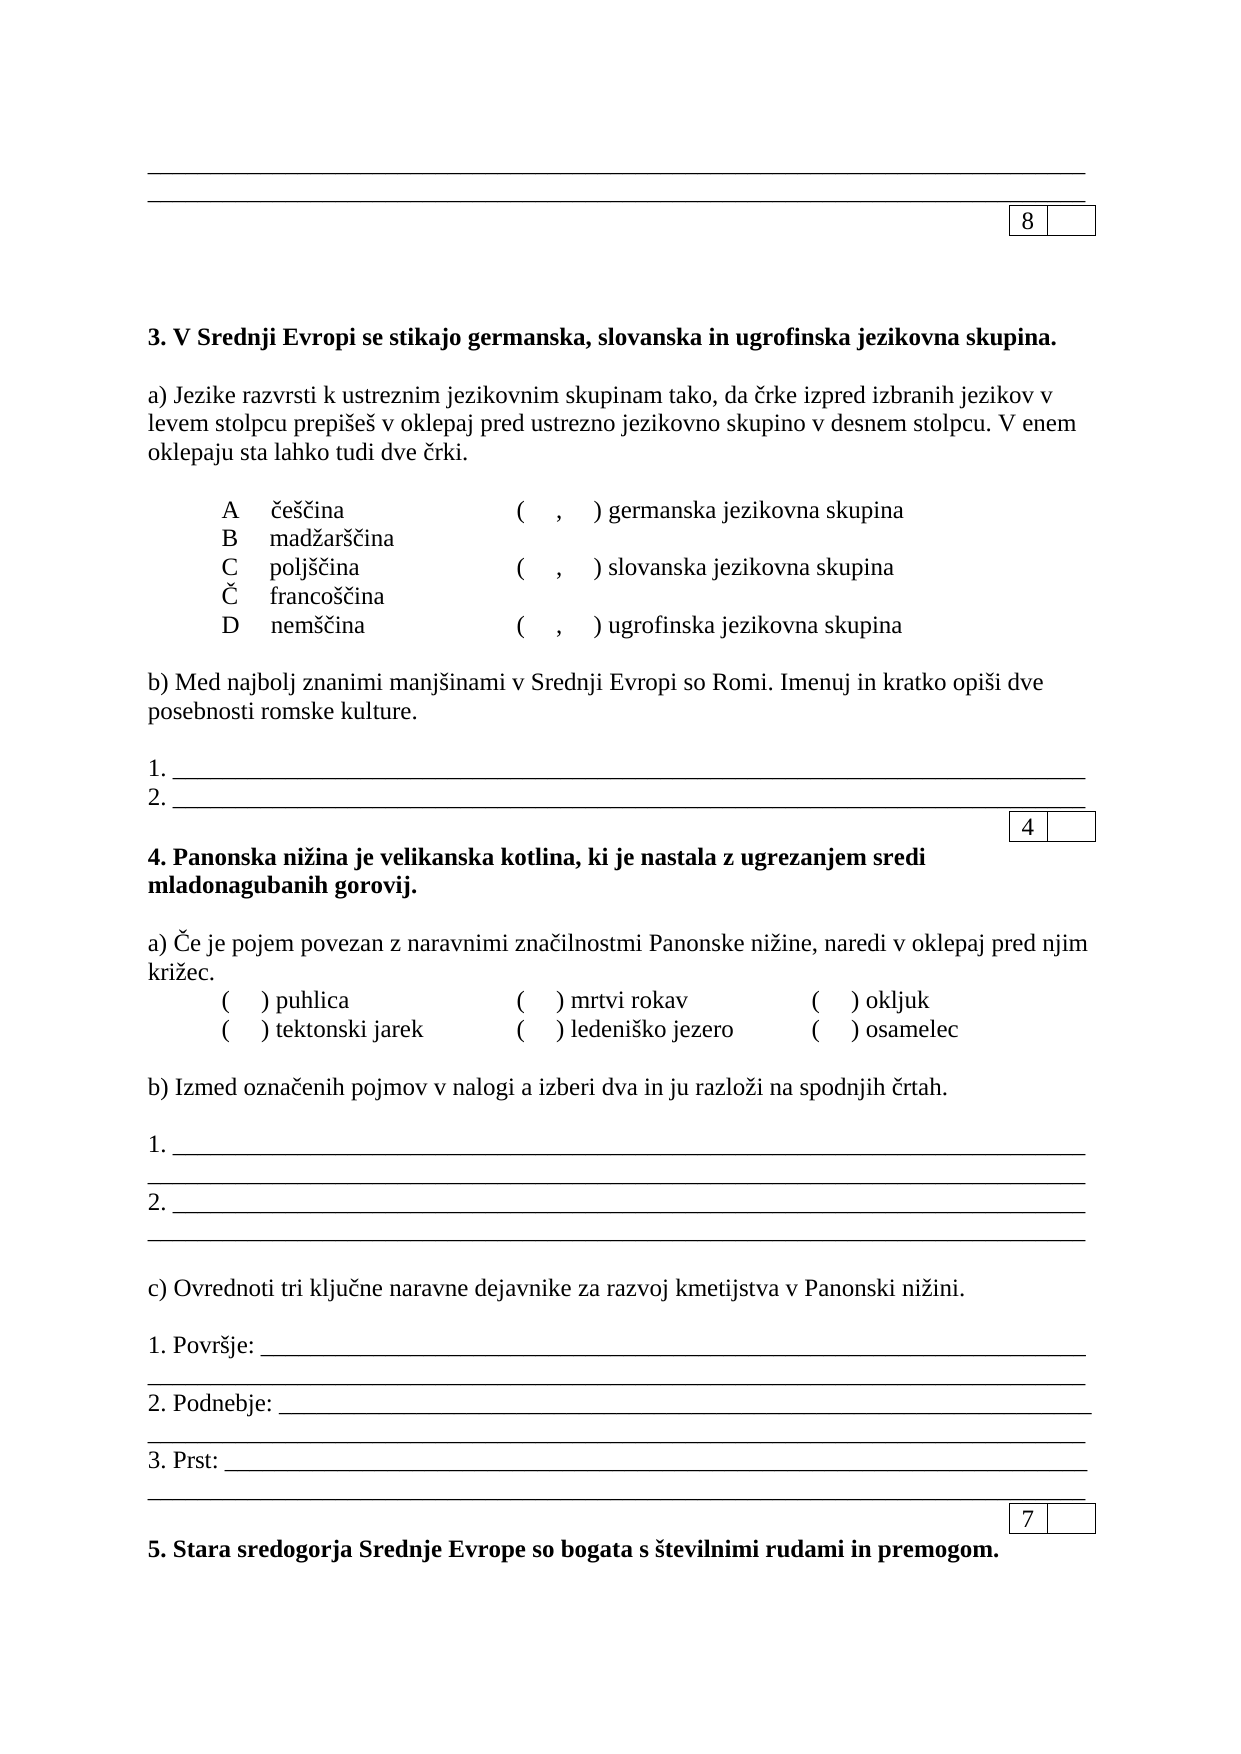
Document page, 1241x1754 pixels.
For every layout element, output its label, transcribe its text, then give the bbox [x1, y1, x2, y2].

table_header [1048, 206, 1095, 235]
text Č francoščina [148, 581, 1093, 610]
text 2. Podnebje: _________________________________________________________________ [148, 1388, 1093, 1417]
text ______________________________________________________________________________________________________________________________________________________ [148, 148, 1093, 205]
text A češčina ( , ) germanska jezikovna skupina [148, 495, 1093, 523]
text 3. Prst: _____________________________________________________________________ [148, 1446, 1093, 1474]
text 2. _________________________________________________________________________ [148, 782, 1093, 811]
text B madžarščina [148, 523, 1093, 552]
table_header [1048, 1504, 1095, 1533]
text ___________________________________________________________________________ [148, 1158, 1093, 1187]
text ( ) tektonski jarek ( ) ledeniško jezero ( ) osamelec [148, 1014, 1093, 1043]
text 4. Panonska nižina je velikanska kotlina, ki je nastala z ugrezanjem sredi mladonagubanih gorovij. [148, 842, 1093, 899]
text c) Ovrednoti tri ključne naravne dejavnike za razvoj kmetijstva v Panonski nižini. [148, 1273, 1093, 1302]
text a) Jezike razvrsti k ustreznim jezikovnim skupinam tako, da črke izpred izbranih jezikov v levem stolpcu prepišeš v oklepaj pred ustrezno jezikovno skupino v desnem stolpcu. V enem oklepaju sta lahko tudi dve črki. [148, 380, 1093, 466]
text ___________________________________________________________________________ [148, 1474, 1093, 1503]
text 1. Površje: __________________________________________________________________ [148, 1331, 1093, 1359]
table_header 7 [1010, 1504, 1047, 1533]
text b) Med najbolj znanimi manjšinami v Srednji Evropi so Romi. Imenuj in kratko opiši dve posebnosti romske kulture. [148, 667, 1093, 725]
text ___________________________________________________________________________ [148, 1359, 1093, 1388]
table_header 4 [1010, 812, 1047, 841]
text ___________________________________________________________________________ [148, 1417, 1093, 1446]
text C poljščina ( , ) slovanska jezikovna skupina [148, 552, 1093, 581]
text 3. V Srednji Evropi se stikajo germanska, slovanska in ugrofinska jezikovna skupina. [148, 322, 1093, 351]
text ___________________________________________________________________________ [148, 1216, 1093, 1244]
text b) Izmed označenih pojmov v nalogi a izberi dva in ju razloži na spodnjih črtah. [148, 1072, 1093, 1101]
text a) Če je pojem povezan z naravnimi značilnostmi Panonske nižine, naredi v oklepaj pred njim križec. [148, 928, 1093, 986]
text 2. _________________________________________________________________________ [148, 1187, 1093, 1216]
text 5. Stara sredogorja Srednje Evrope so bogata s številnimi rudami in premogom. [148, 1534, 1093, 1563]
text 1. _________________________________________________________________________ [148, 1129, 1093, 1158]
text 1. _________________________________________________________________________ [148, 753, 1093, 782]
table_header 8 [1010, 206, 1047, 235]
text D nemščina ( , ) ugrofinska jezikovna skupina [148, 610, 1093, 638]
table_header [1048, 812, 1095, 841]
text ( ) puhlica ( ) mrtvi rokav ( ) okljuk [148, 986, 1093, 1014]
